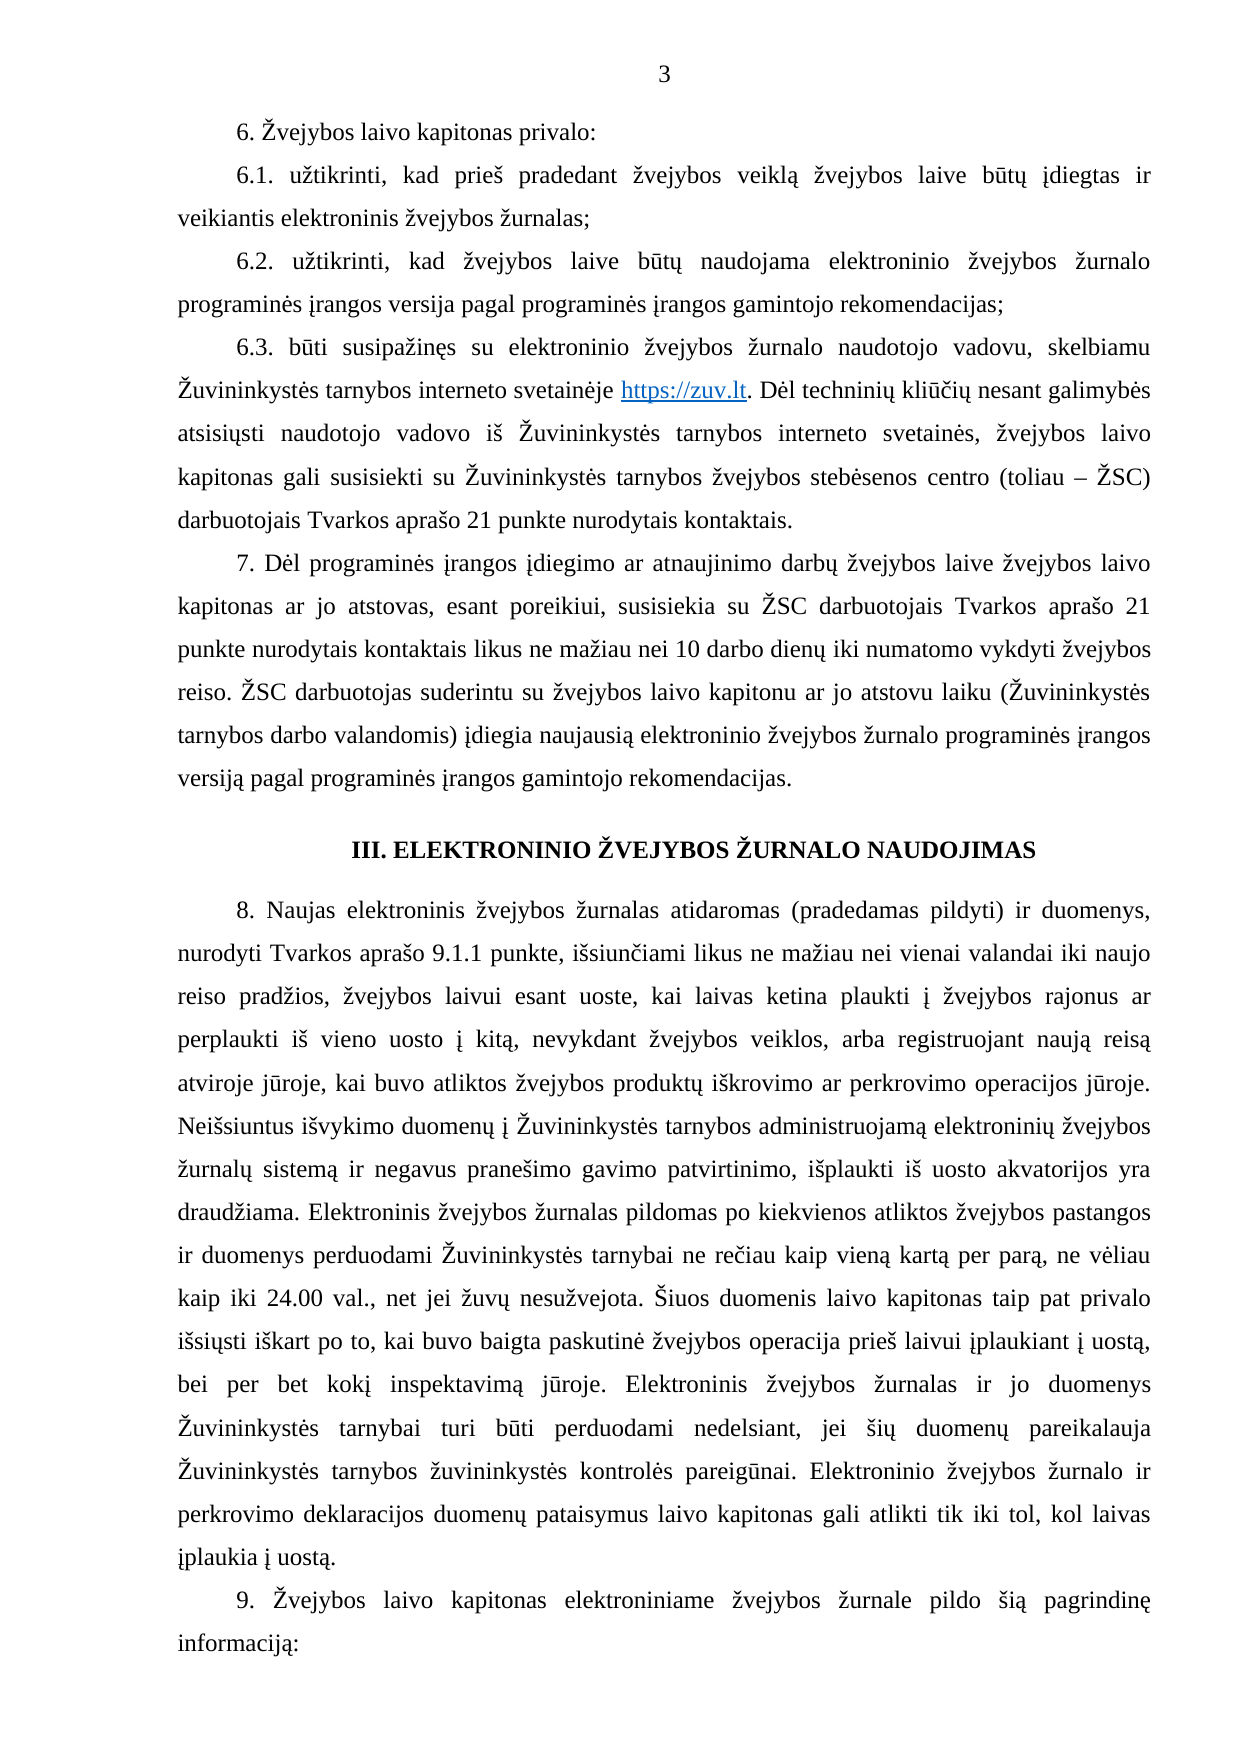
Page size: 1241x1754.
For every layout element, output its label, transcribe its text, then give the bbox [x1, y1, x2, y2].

text 6.1. užtikrinti, kad prieš pradedant žvejybos veiklą žvejybos laive būtų įdiegtas ir veikiantis elektroninis žvejybos žurnalas; [177, 160, 1152, 232]
text 6.2. užtikrinti, kad žvejybos laive būtų naudojama elektroninio žvejybos žurnalo programinės įrangos versija pagal programinės įrangos gamintojo rekomendacijas; [177, 246, 1152, 318]
text 7. Dėl programinės įrangos įdiegimo ar atnaujinimo darbų žvejybos laive žvejybos laivo kapitonas ar jo atstovas, esant poreikiui, susisiekia su ŽSC darbuotojais Tvarkos aprašo 21 punkte nurodytais kontaktais likus ne mažiau nei 10 darbo dienų iki numatomo vykdyti žvejybos reiso. ŽSC darbuotojas suderintu su žvejybos laivo kapitonu ar jo atstovu laiku (Žuvininkystės tarnybos darbo valandomis) įdiegia naujausią elektroninio žvejybos žurnalo programinės įrangos versiją pagal programinės įrangos gamintojo rekomendacijas. [177, 548, 1152, 792]
text 9. Žvejybos laivo kapitonas elektroniniame žvejybos žurnale pildo šią pagrindinę informaciją: [177, 1585, 1152, 1657]
text 6.3. būti susipažinęs su elektroninio žvejybos žurnalo naudotojo vadovu, skelbiamu Žuvininkystės tarnybos interneto svetainėje https://zuv.lt. Dėl techninių kliūčių nesant galimybės atsisiųsti naudotojo vadovo iš Žuvininkystės tarnybos interneto svetainės, žvejybos laivo kapitonas gali susisiekti su Žuvininkystės tarnybos žvejybos stebėsenos centro (toliau – ŽSC) darbuotojais Tvarkos aprašo 21 punkte nurodytais kontaktais. [177, 332, 1152, 533]
text 6. Žvejybos laivo kapitonas privalo: [177, 117, 1152, 145]
text III. ELEKTRONINIO ŽVEJYBOS ŽURNALO NAUDOJIMAS [177, 835, 1152, 864]
text 8. Naujas elektroninis žvejybos žurnalas atidaromas (pradedamas pildyti) ir duomenys, nurodyti Tvarkos aprašo 9.1.1 punkte, išsiunčiami likus ne mažiau nei vienai valandai iki naujo reiso pradžios, žvejybos laivui esant uoste, kai laivas ketina plaukti į žvejybos rajonus ar perplaukti iš vieno uosto į kitą, nevykdant žvejybos veiklos, arba registruojant naują reisą atviroje jūroje, kai buvo atliktos žvejybos produktų iškrovimo ar perkrovimo operacijos jūroje. Neišsiuntus išvykimo duomenų į Žuvininkystės tarnybos administruojamą elektroninių žvejybos žurnalų sistemą ir negavus pranešimo gavimo patvirtinimo, išplaukti iš uosto akvatorijos yra draudžiama. Elektroninis žvejybos žurnalas pildomas po kiekvienos atliktos žvejybos pastangos ir duomenys perduodami Žuvininkystės tarnybai ne rečiau kaip vieną kartą per parą, ne vėliau kaip iki 24.00 val., net jei žuvų nesužvejota. Šiuos duomenis laivo kapitonas taip pat privalo išsiųsti iškart po to, kai buvo baigta paskutinė žvejybos operacija prieš laivui įplaukiant į uostą, bei per bet kokį inspektavimą jūroje. Elektroninis žvejybos žurnalas ir jo duomenys Žuvininkystės tarnybai turi būti perduodami nedelsiant, jei šių duomenų pareikalauja Žuvininkystės tarnybos žuvininkystės kontrolės pareigūnai. Elektroninio žvejybos žurnalo ir perkrovimo deklaracijos duomenų pataisymus laivo kapitonas gali atlikti tik iki tol, kol laivas įplaukia į uostą. [177, 895, 1152, 1571]
